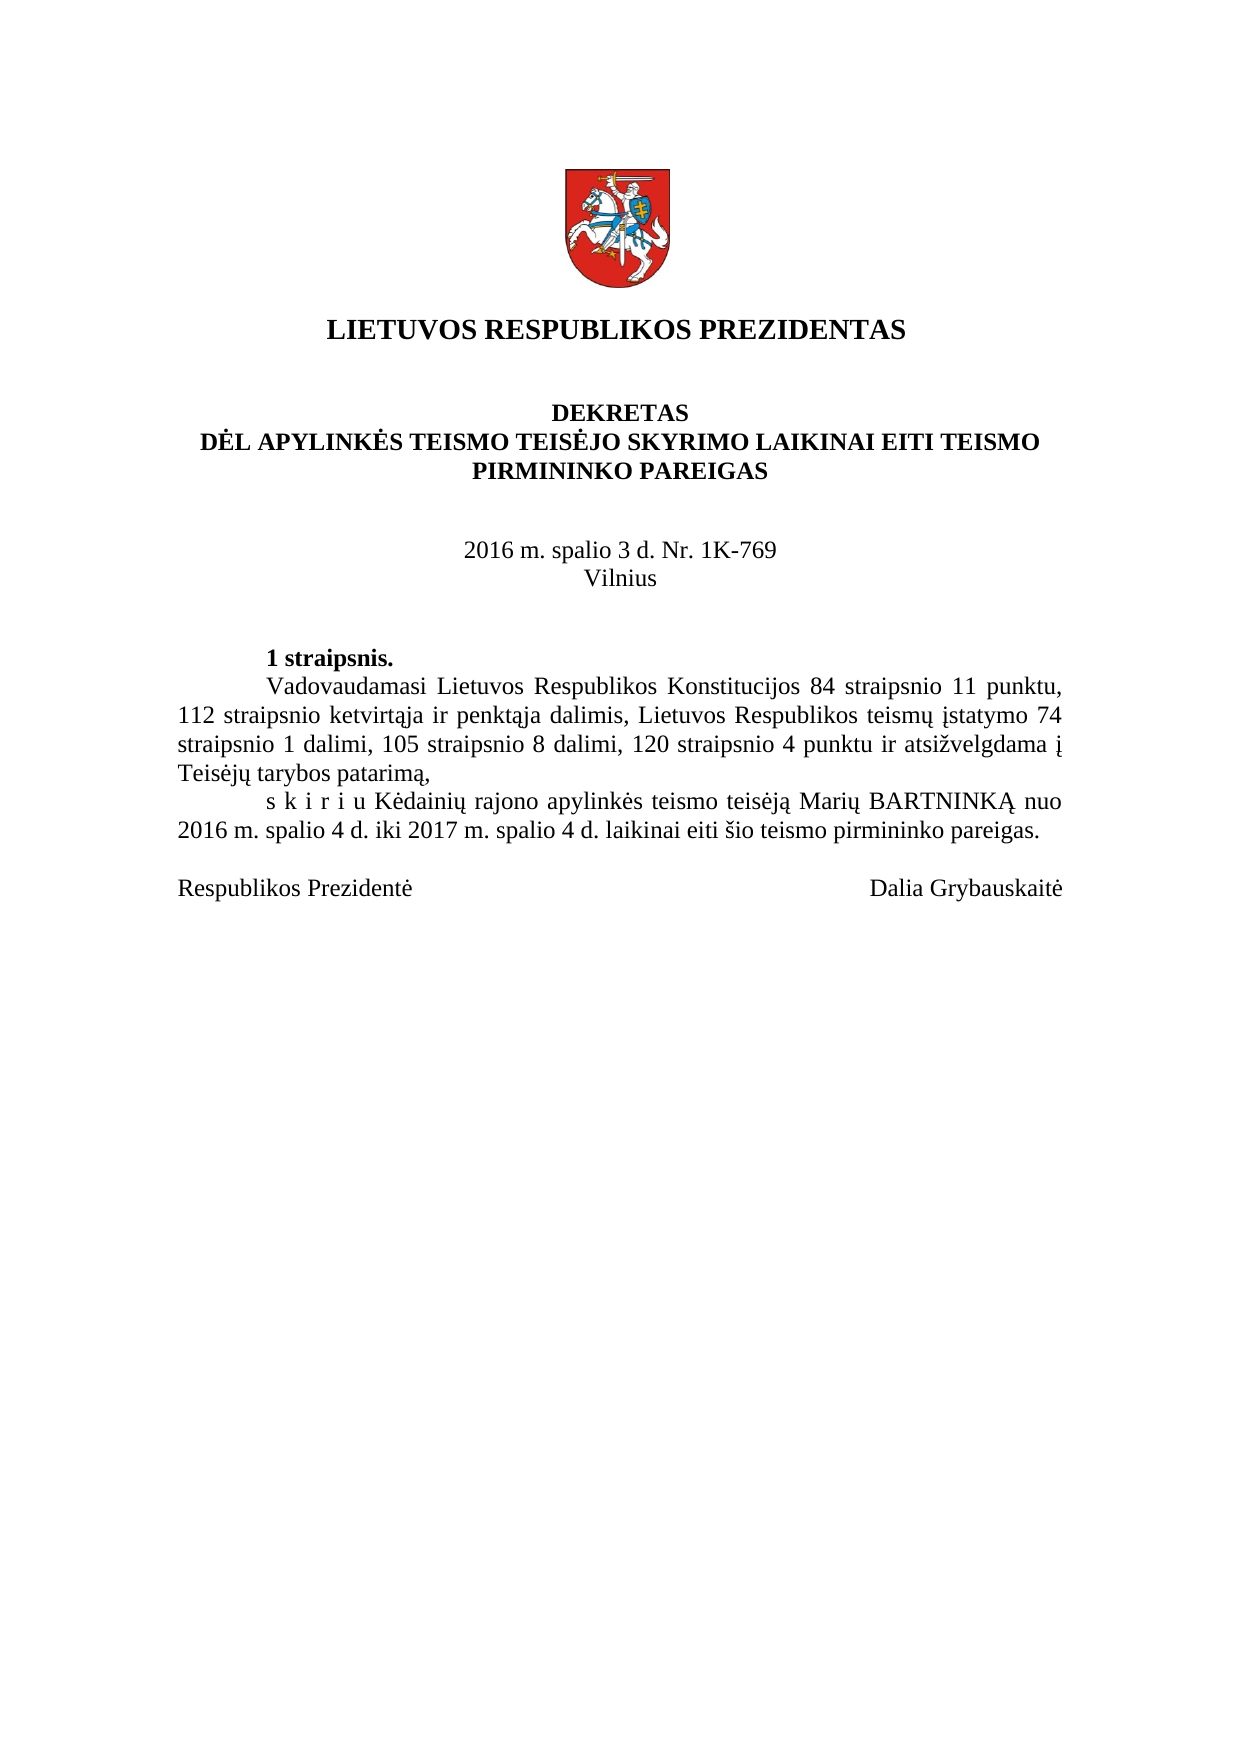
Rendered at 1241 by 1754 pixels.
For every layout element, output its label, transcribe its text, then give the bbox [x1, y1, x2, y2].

text DEKRETAS [177, 398, 1063, 427]
text Dėl APYLINKĖS TEISMO TEISĖJO SKYRIMO LAIKINAI EITI TEISMO PIRMININKO PAREIGAS [177, 427, 1063, 484]
text Vadovaudamasi Lietuvos Respublikos Konstitucijos 84 straipsnio 11 punktu, 112 straipsnio ketvirtąja ir penktąja dalimis, Lietuvos Respublikos teismų įstatymo 74 straipsnio 1 dalimi, 105 straipsnio 8 dalimi, 120 straipsnio 4 punktu ir atsižvelgdama į Teisėjų tarybos patarimą, [177, 671, 1063, 786]
text Respublikos Prezidentė Dalia Grybauskaitė [177, 873, 1063, 901]
text LIETUVOS RESPUBLIKOS PREZIDENTAS [177, 312, 1063, 346]
text Vilnius [177, 563, 1063, 592]
text s k i r i u Kėdainių rajono apylinkės teismo teisėją Marių BARTNINKĄ nuo 2016 m. spalio 4 d. iki 2017 m. spalio 4 d. laikinai eiti šio teismo pirmininko pareigas. [177, 786, 1063, 844]
text 1 straipsnis. [177, 643, 1063, 671]
text 2016 m. spalio 3 d. Nr. 1K-769 [177, 535, 1063, 563]
